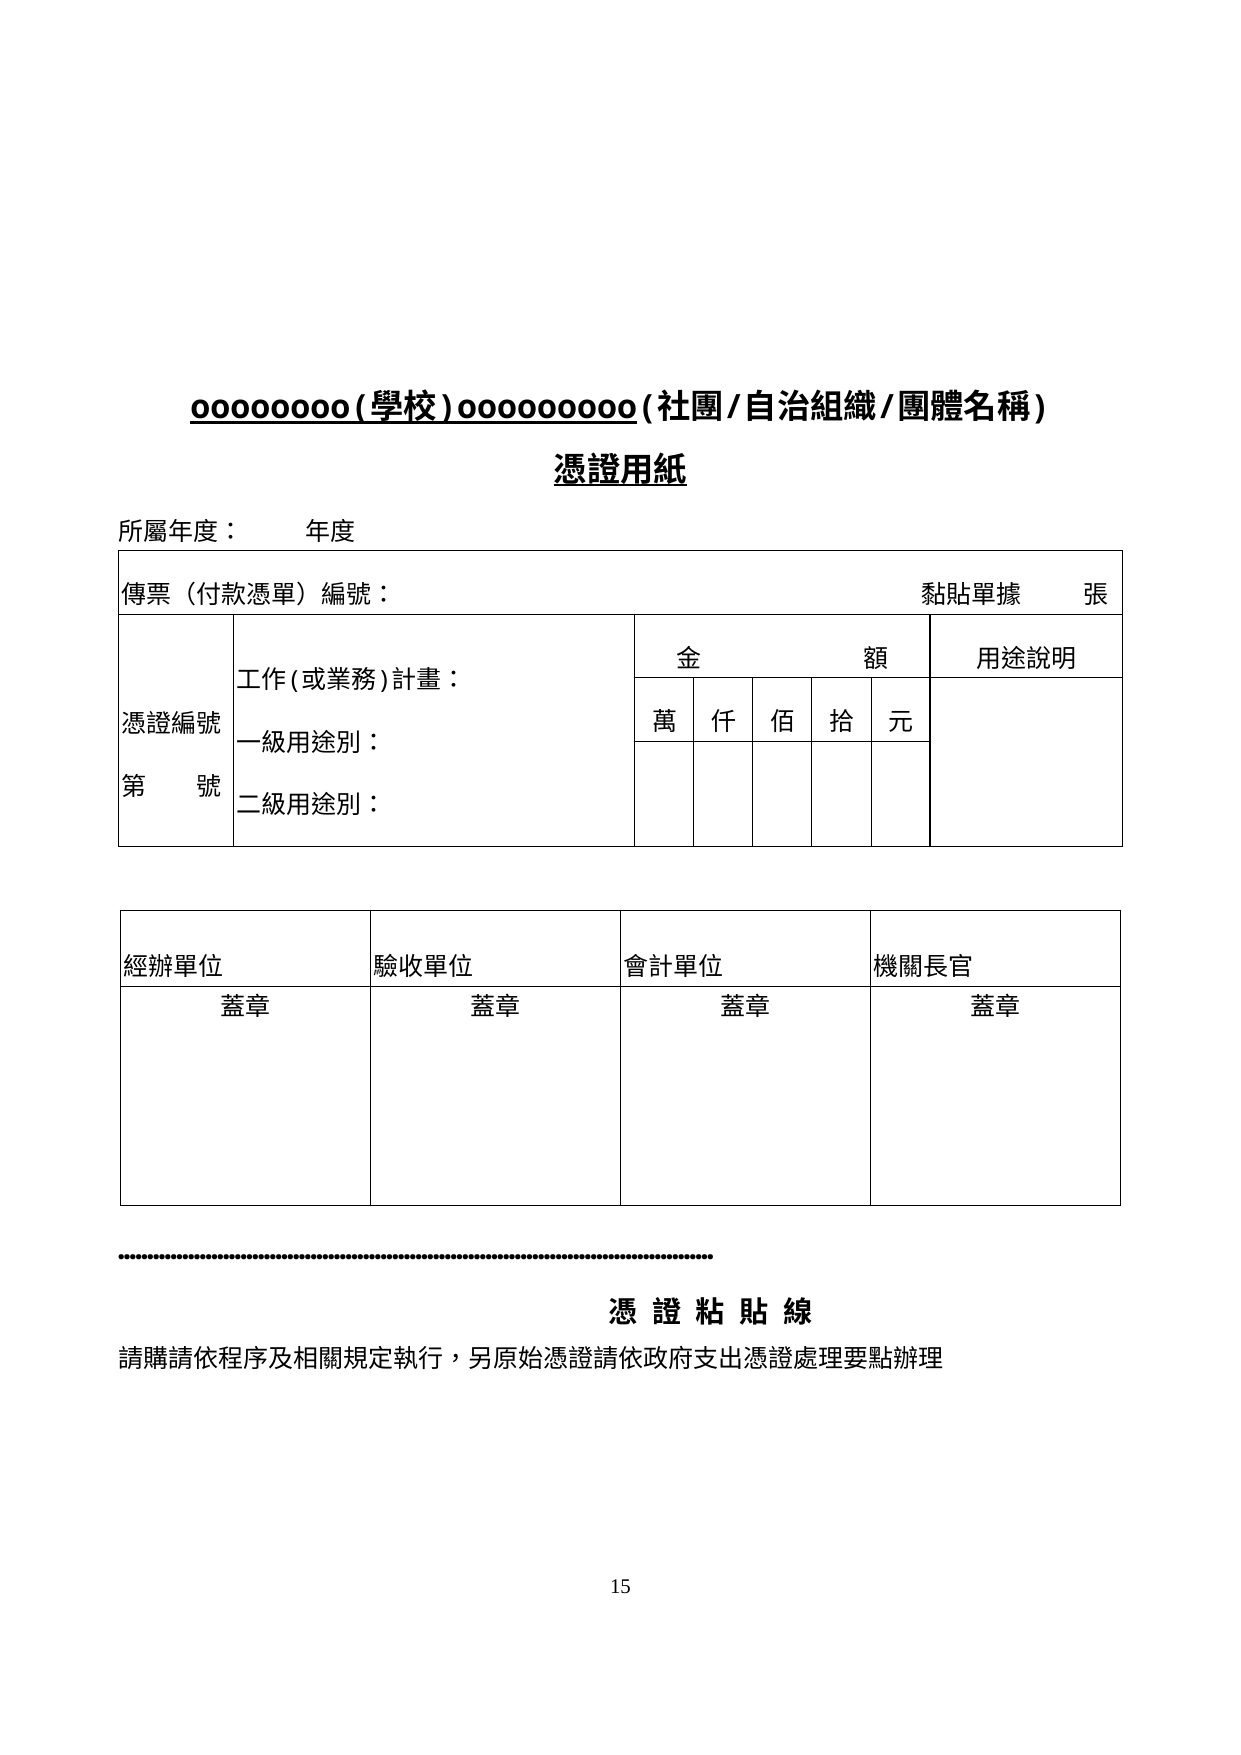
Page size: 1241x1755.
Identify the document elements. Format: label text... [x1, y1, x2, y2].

table_header 機關長官 [871, 911, 1120, 986]
table_cell 蓋章 [121, 987, 370, 1205]
table_cell 蓋章 [371, 987, 620, 1205]
text ………………………………………………………………………………………… [118, 1206, 1122, 1269]
text 所屬年度： 年度 [118, 487, 1122, 550]
table_header 會計單位 [621, 911, 870, 986]
table_cell [635, 742, 693, 846]
table_cell [753, 742, 811, 846]
table_header 傳票（付款憑單）編號： 黏貼單據 張 [119, 551, 1122, 613]
table_cell [931, 678, 1122, 846]
table_cell 用途說明 [931, 615, 1122, 677]
table_cell 萬 [635, 678, 693, 741]
table_header 經辦單位 [121, 911, 370, 986]
text oooooooo(學校)ooooooooo(社團/自治組織/團體名稱) [118, 362, 1122, 425]
table_cell [812, 742, 871, 846]
table_cell 蓋章 [871, 987, 1120, 1205]
table_cell 拾 [812, 678, 871, 741]
table_cell 工作(或業務)計畫： 一級用途別： 二級用途別： [234, 615, 634, 846]
table_cell 金 額 [635, 615, 929, 677]
table_cell 元 [872, 678, 929, 741]
table_cell 蓋章 [621, 987, 870, 1205]
text 請購請依程序及相關規定執行，另原始憑證請依政府支出憑證處理要點辦理 [118, 1331, 1122, 1377]
table_cell 佰 [753, 678, 811, 741]
table_cell 仟 [694, 678, 752, 741]
text 憑 證 粘 貼 線 [118, 1269, 1122, 1331]
table_cell [872, 742, 929, 846]
table_header 驗收單位 [371, 911, 620, 986]
text 憑證用紙 [118, 425, 1122, 487]
table_cell [694, 742, 752, 846]
table_cell 憑證編號第 號 [119, 615, 233, 846]
